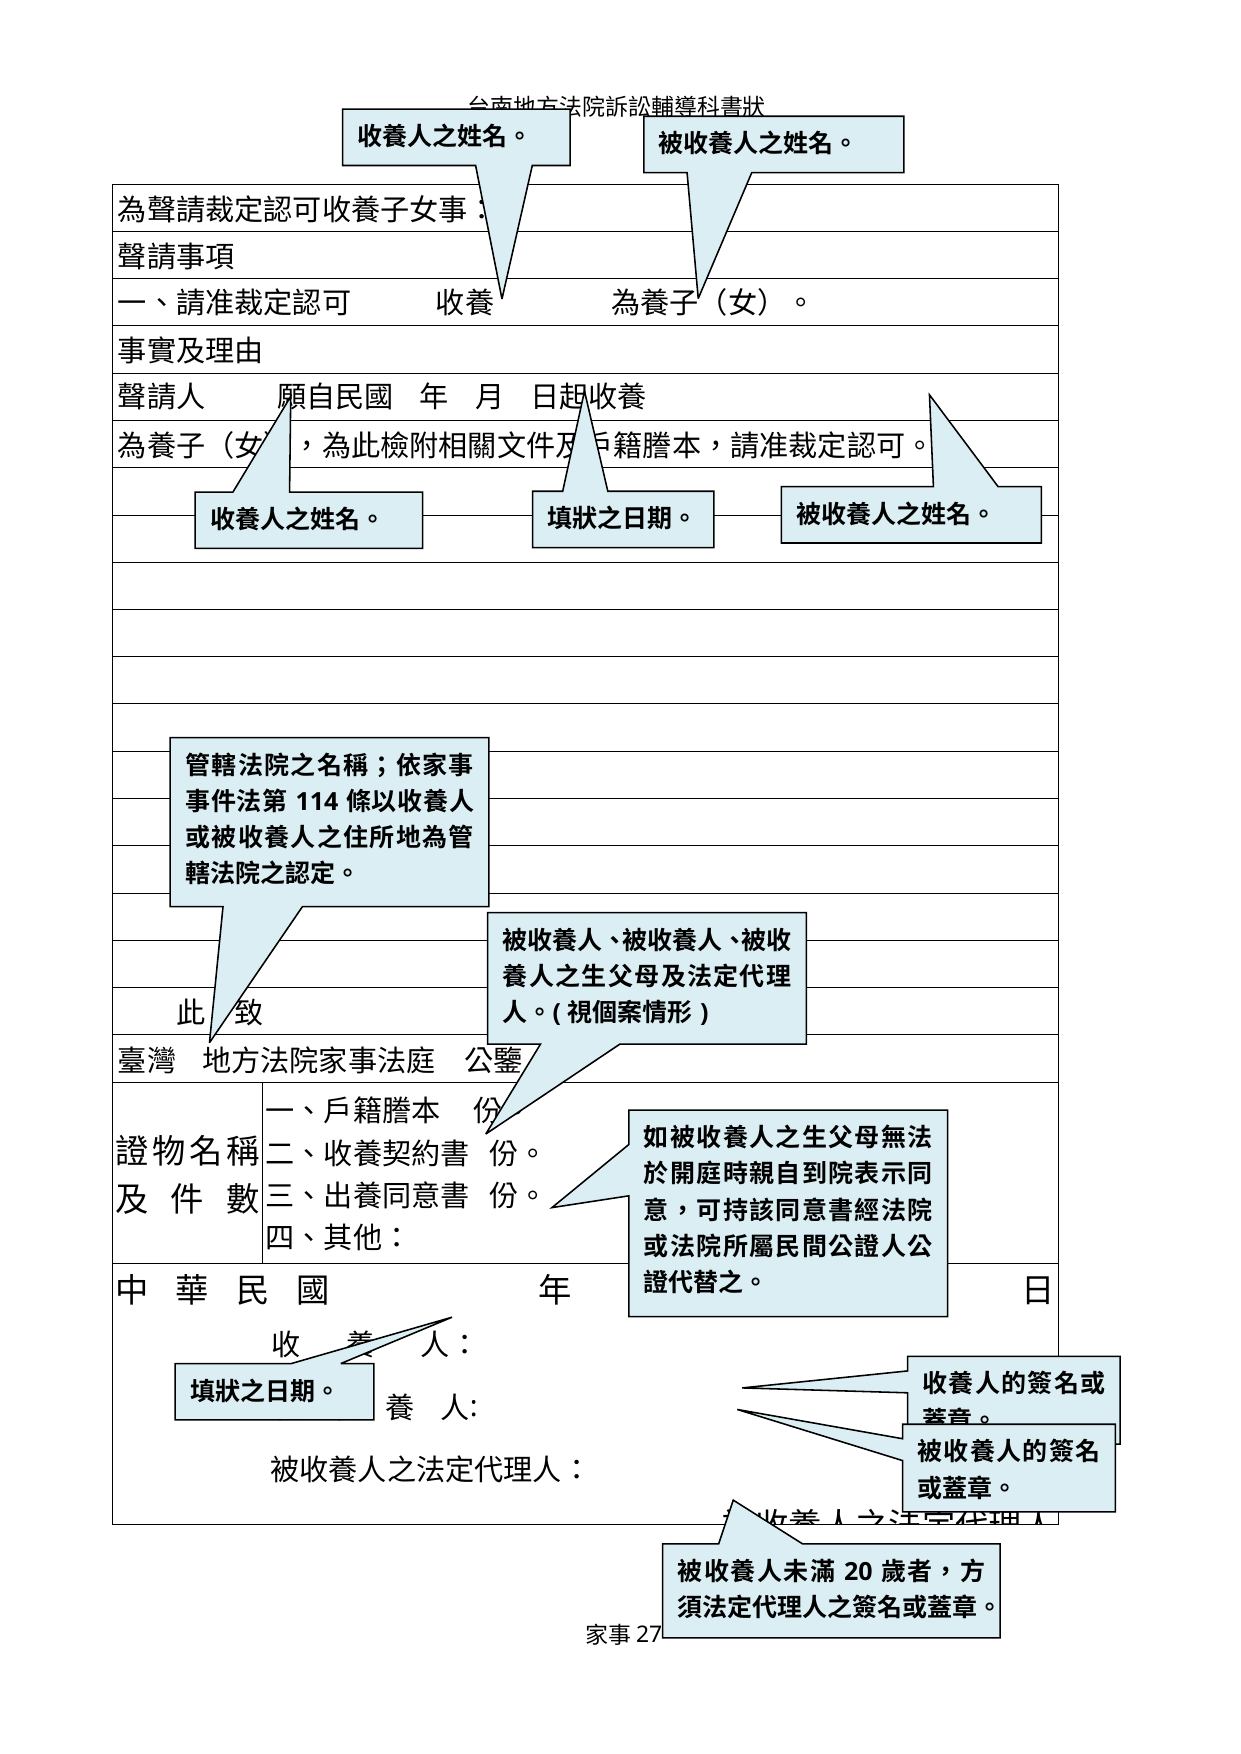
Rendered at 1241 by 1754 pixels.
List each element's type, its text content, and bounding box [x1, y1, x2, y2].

table_cell 一、請准裁定認可 收養 為養子（女）。 [113, 279, 1058, 325]
table_cell 事實及理由 [113, 326, 1058, 373]
table_cell 證物名稱 及件數 [113, 1083, 262, 1262]
table_header 為聲請裁定認可收養子女事： [519, 185, 691, 231]
table_cell [567, 1035, 1058, 1082]
table_cell 致 [218, 988, 486, 1034]
table_cell [113, 799, 169, 845]
table_cell 一、戶籍謄本 份。 二、收養契約書 份。 三、出養同意書 份。 四、其他： [263, 1083, 1058, 1262]
table_cell [250, 941, 486, 987]
table_cell [291, 468, 566, 514]
table_cell [113, 563, 1058, 609]
table_cell 此 [113, 988, 214, 1034]
table_cell [113, 468, 245, 514]
table_cell [282, 894, 1058, 940]
table_header 為聲請裁定認可收養子女事： [113, 185, 487, 231]
table_cell 聲請事項 [113, 232, 496, 278]
table_cell 聲請人 願自民國 年 月 日起收養 [113, 374, 1058, 420]
table_header 為聲請裁定認可收養子女事： [729, 185, 1058, 231]
table_cell [113, 516, 1058, 562]
table_cell [986, 468, 1058, 514]
table_cell [808, 988, 1058, 1034]
table_cell 臺灣 地方法院家事法庭 公鑒 [113, 1035, 538, 1082]
table_cell [113, 752, 169, 798]
table_cell [490, 846, 1058, 892]
table_cell [808, 941, 1058, 987]
table_cell 為養子（女），為此檢附相關文件及戶籍謄本，請准裁定認可。 [113, 421, 274, 467]
table_cell [113, 894, 221, 940]
table_cell [113, 941, 218, 987]
table_cell [490, 799, 1058, 845]
table_cell [490, 752, 1058, 798]
table_cell [508, 232, 695, 278]
table_cell 中華民國 年 月 日 收 養 人： 被 收 養 人: 被收養人之法定代理人： 被收養人之法定代理人 [113, 1264, 1058, 1523]
table_cell [113, 657, 1058, 703]
table_cell 為養子（女），為此檢附相關文件及戶籍謄本，請准裁定認可。 [593, 421, 931, 467]
table_cell [113, 610, 1058, 656]
table_cell [113, 846, 169, 892]
table_cell [604, 468, 932, 514]
table_cell [113, 704, 1058, 751]
table_cell 為養子（女），為此檢附相關文件及戶籍謄本，請准裁定認可。 [291, 421, 576, 467]
table_cell 為養子（女），為此檢附相關文件及戶籍謄本，請准裁定認可。 [951, 421, 1058, 467]
table_cell [709, 232, 1058, 278]
